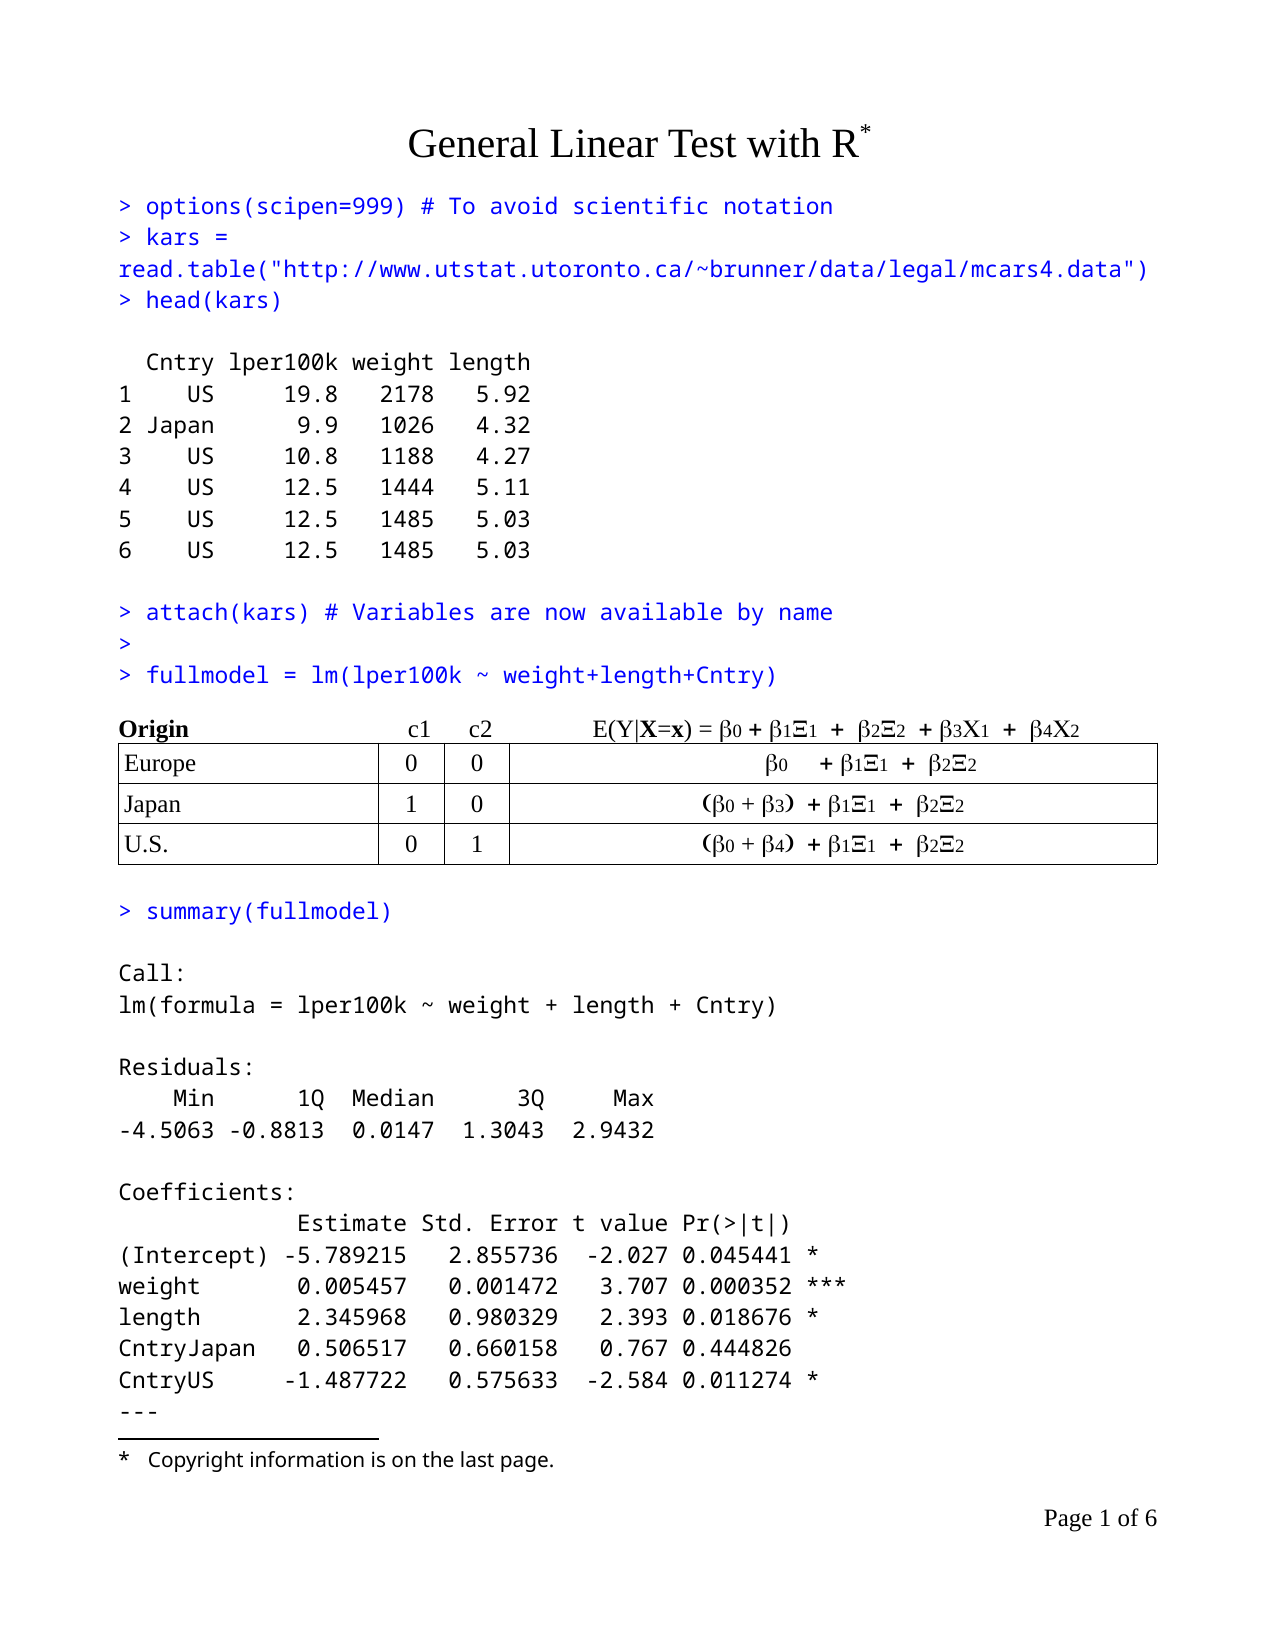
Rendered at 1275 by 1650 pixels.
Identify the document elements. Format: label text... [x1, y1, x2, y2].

table_cell (β0 + β4) + β1X1 + β2X2 [510, 824, 1157, 863]
text Origin c1 c2 E(Y|X=x) = β0 + β1X1 + β2X2 + β3C1 + β4C2 [118, 714, 1157, 742]
table_cell Japan [119, 784, 378, 823]
table_cell 0 [445, 784, 509, 823]
table_cell 0 [379, 824, 444, 863]
text length 2.345968 0.980329 2.393 0.018676 * [118, 1301, 1160, 1332]
text lm(formula = lper100k ~ weight + length + Cntry) [118, 988, 1160, 1020]
text Coefficients: [118, 1176, 1160, 1207]
text CntryUS -1.487722 0.575633 -2.584 0.011274 * [118, 1363, 1160, 1395]
text Copyright information is on the last page. [118, 1445, 1157, 1474]
table_header 0 [445, 744, 509, 783]
text > fullmodel = lm(lper100k ~ weight+length+Cntry) [118, 659, 1160, 690]
table_cell (β0 + β3) + β1X1 + β2X2 [510, 784, 1157, 823]
text > kars = read.table("http://www.utstat.utoronto.ca/~brunner/data/legal/mcars4.data") [118, 221, 1160, 284]
text --- [118, 1395, 1160, 1426]
text (Intercept) -5.789215 2.855736 -2.027 0.045441 * [118, 1238, 1160, 1270]
text > summary(fullmodel) [118, 895, 1160, 926]
table_cell 1 [379, 784, 444, 823]
text > [118, 628, 1160, 659]
text 3 US 10.8 1188 4.27 [118, 440, 1160, 471]
text weight 0.005457 0.001472 3.707 0.000352 *** [118, 1270, 1160, 1301]
text 1 US 19.8 2178 5.92 [118, 378, 1160, 409]
text 2 Japan 9.9 1026 4.32 [118, 409, 1160, 440]
text > head(kars) [118, 284, 1160, 315]
text -4.5063 -0.8813 0.0147 1.3043 2.9432 [118, 1113, 1160, 1145]
table_header 0 [379, 744, 444, 783]
table_cell 1 [445, 824, 509, 863]
text CntryJapan 0.506517 0.660158 0.767 0.444826 [118, 1332, 1160, 1363]
table_header Europe [119, 744, 378, 783]
text Min 1Q Median 3Q Max [118, 1082, 1160, 1113]
text Residuals: [118, 1051, 1160, 1082]
text > options(scipen=999) # To avoid scientific notation [118, 190, 1160, 221]
table_cell U.S. [119, 824, 378, 863]
text Estimate Std. Error t value Pr(>|t|) [118, 1207, 1160, 1238]
text Call: [118, 957, 1160, 988]
text > attach(kars) # Variables are now available by name [118, 596, 1160, 628]
text General Linear Test with R [118, 118, 1160, 166]
text Cntry lper100k weight length [118, 346, 1160, 378]
table_header β0 + β1X1 + β2X2 [510, 744, 1157, 783]
text 5 US 12.5 1485 5.03 [118, 503, 1160, 534]
text 4 US 12.5 1444 5.11 [118, 471, 1160, 503]
text 6 US 12.5 1485 5.03 [118, 534, 1160, 565]
